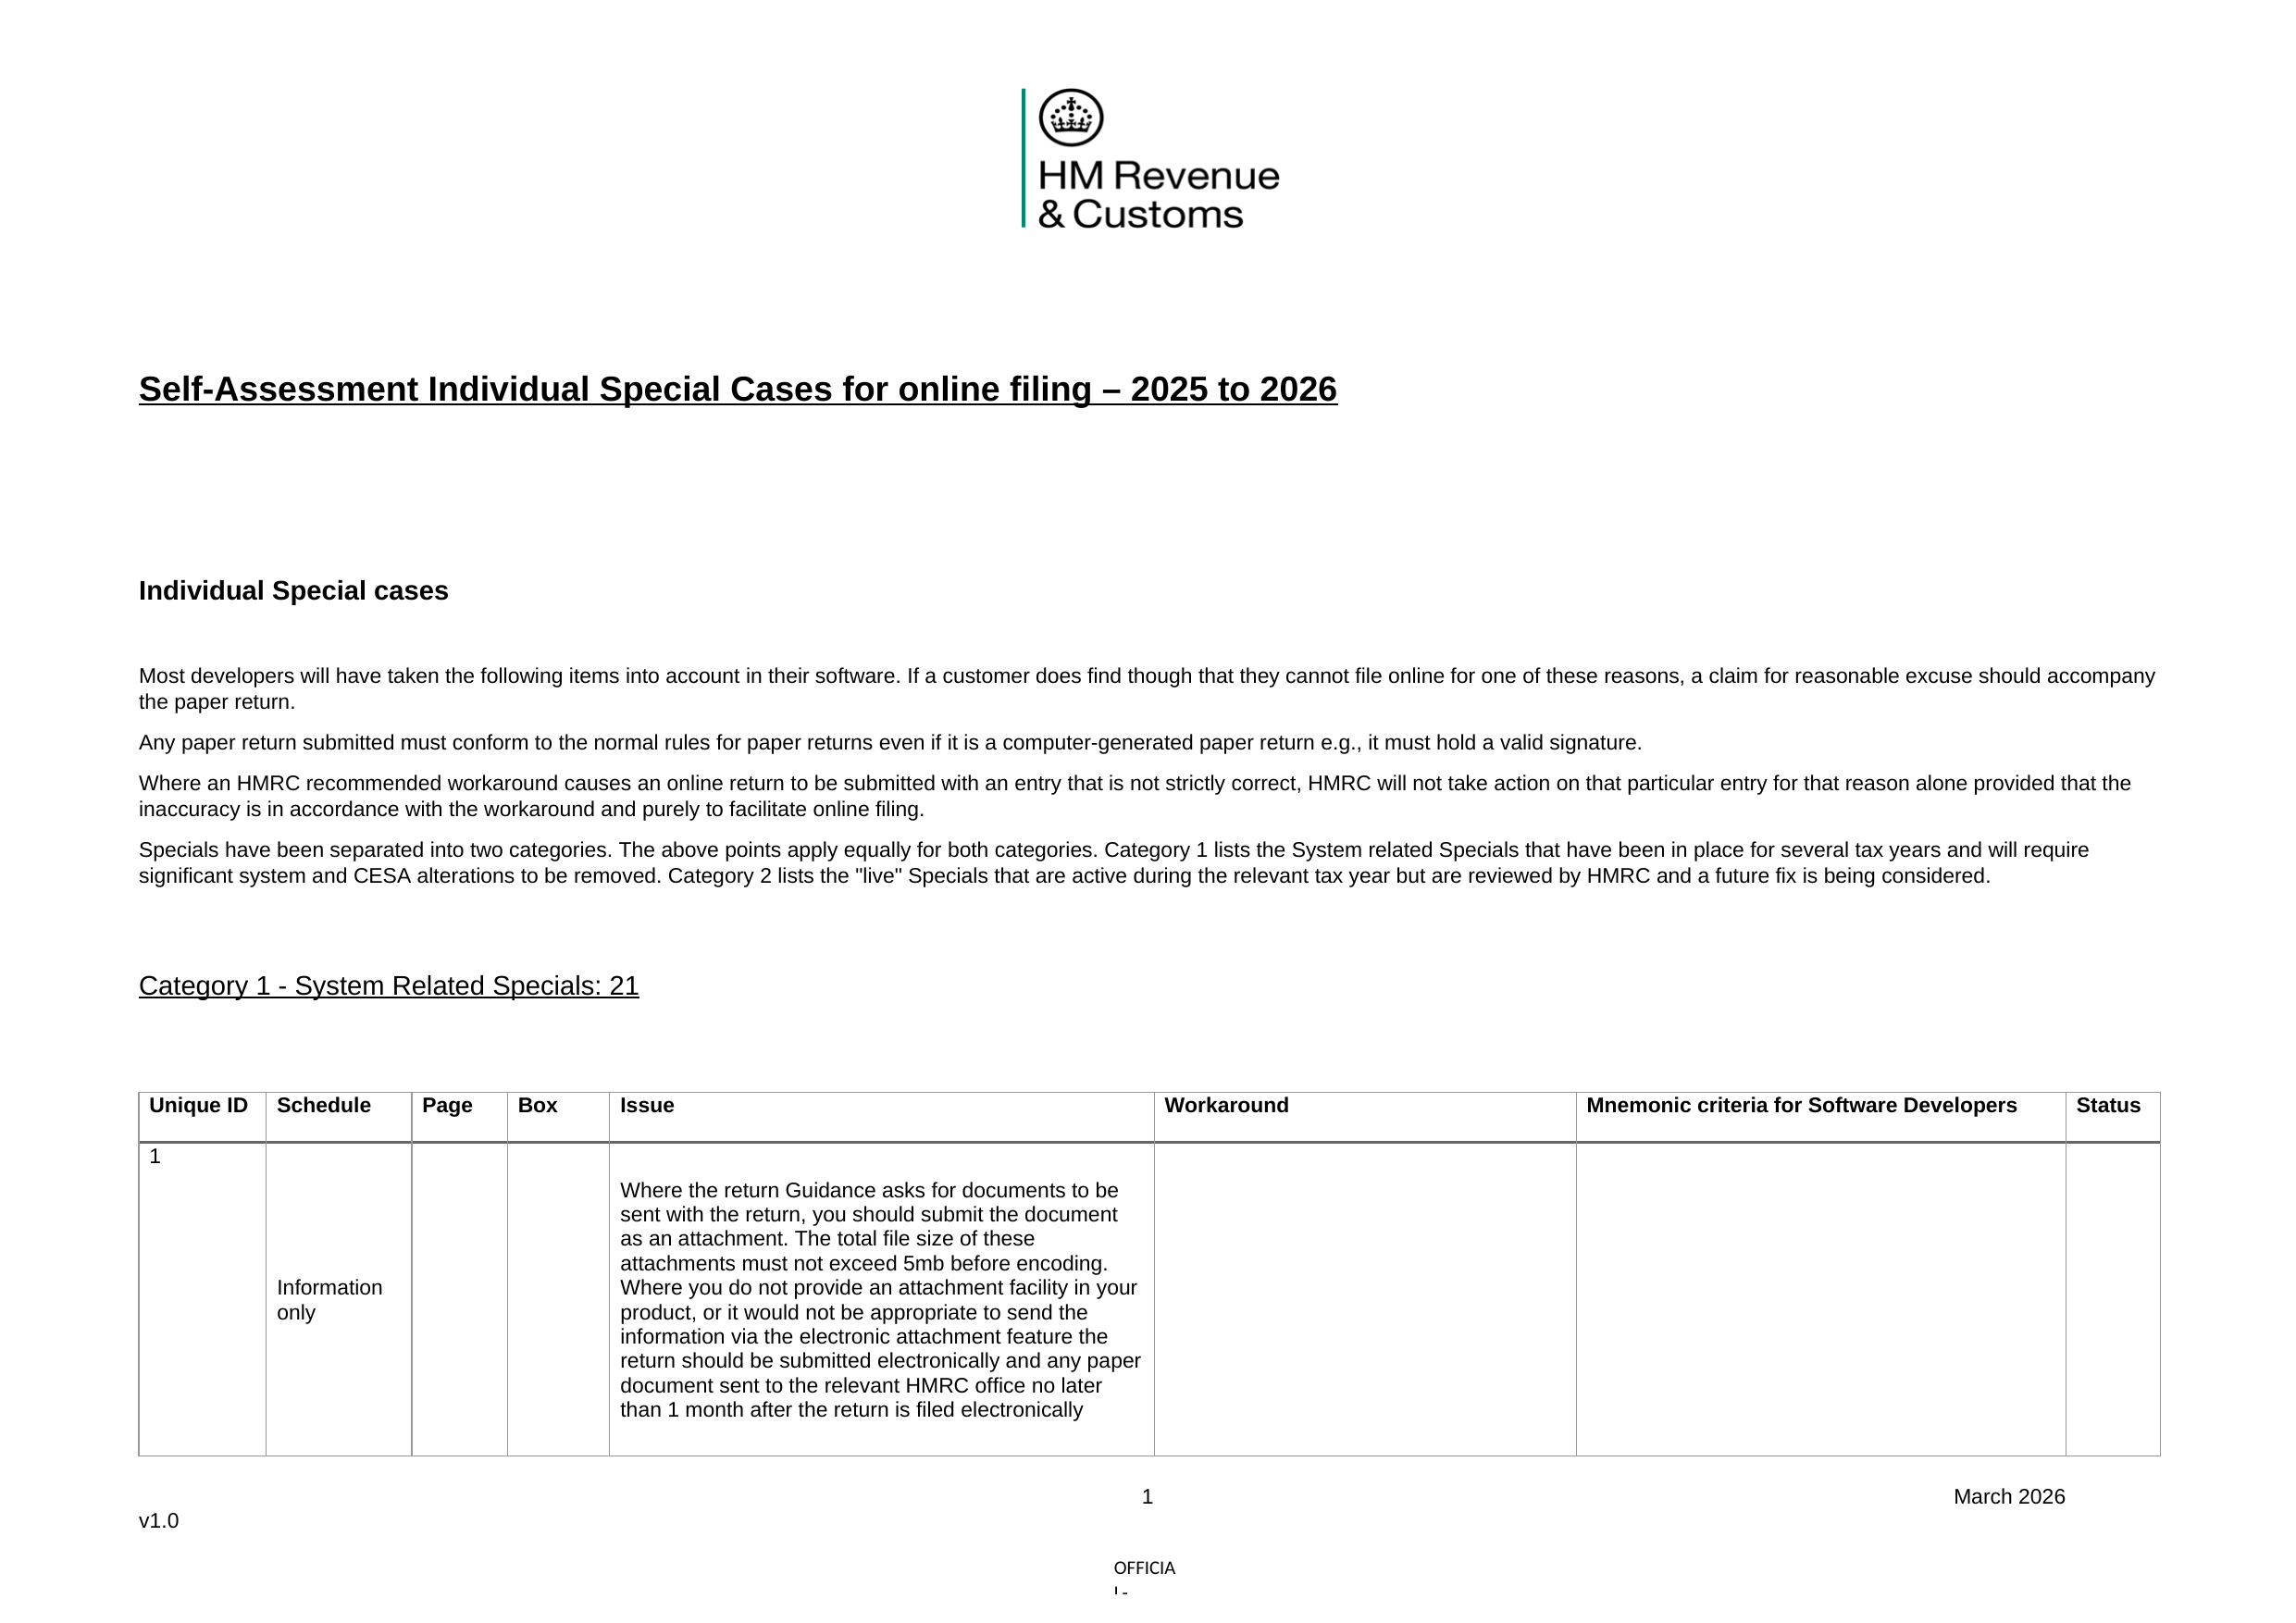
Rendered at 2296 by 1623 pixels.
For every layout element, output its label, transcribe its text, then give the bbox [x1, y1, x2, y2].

text Individual Special cases [139, 575, 2156, 605]
table_header Unique ID [140, 1093, 266, 1141]
text Specials have been separated into two categories. The above points apply equally for both categories. Category 1 lists the System related Specials that have been in place for several tax years and will require significant system and CESA alterations to be removed. Category 2 lists the "live" Specials that are active during the relevant tax year but are reviewed by HMRC and a future fix is being considered. [139, 837, 2156, 887]
table_cell [413, 1144, 507, 1456]
table_header Page [413, 1093, 507, 1141]
table_header Workaround [1155, 1093, 1576, 1141]
table_header Issue [610, 1093, 1154, 1141]
table_header Schedule [267, 1093, 411, 1141]
table_cell [1577, 1144, 2066, 1456]
subtitle Category 1 - System Related Specials: 21 [139, 970, 2156, 1001]
table_cell Where the return Guidance asks for documents to be sent with the return, you should submit the document as an attachment. The total file size of these attachments must not exceed 5mb before encoding. Where you do not provide an attachment facility in your product, or it would not be appropriate to send the information via the electronic attachment feature the return should be submitted electronically and any paper document sent to the relevant HMRC office no later than 1 month after the return is filed electronically [610, 1144, 1154, 1456]
text Any paper return submitted must conform to the normal rules for paper returns even if it is a computer-generated paper return e.g., it must hold a valid signature. [139, 730, 2156, 754]
table_cell 1 [140, 1144, 266, 1456]
table_header Box [508, 1093, 609, 1141]
text Where an HMRC recommended workaround causes an online return to be submitted with an entry that is not strictly correct, HMRC will not take action on that particular entry for that reason alone provided that the inaccuracy is in accordance with the workaround and purely to facilitate online filing. [139, 771, 2156, 821]
table_cell [1155, 1144, 1576, 1456]
table_header Status [2066, 1093, 2160, 1141]
text Most developers will have taken the following items into account in their software. If a customer does find though that they cannot file online for one of these reasons, a claim for reasonable excuse should accompany the paper return. [139, 663, 2156, 713]
table_header Mnemonic criteria for Software Developers [1577, 1093, 2066, 1141]
table_cell [508, 1144, 609, 1456]
subtitle Self-Assessment Individual Special Cases for online filing – 2025 to 2026 [139, 369, 2156, 409]
table_cell [2066, 1144, 2160, 1456]
table_cell Information only [267, 1144, 411, 1456]
